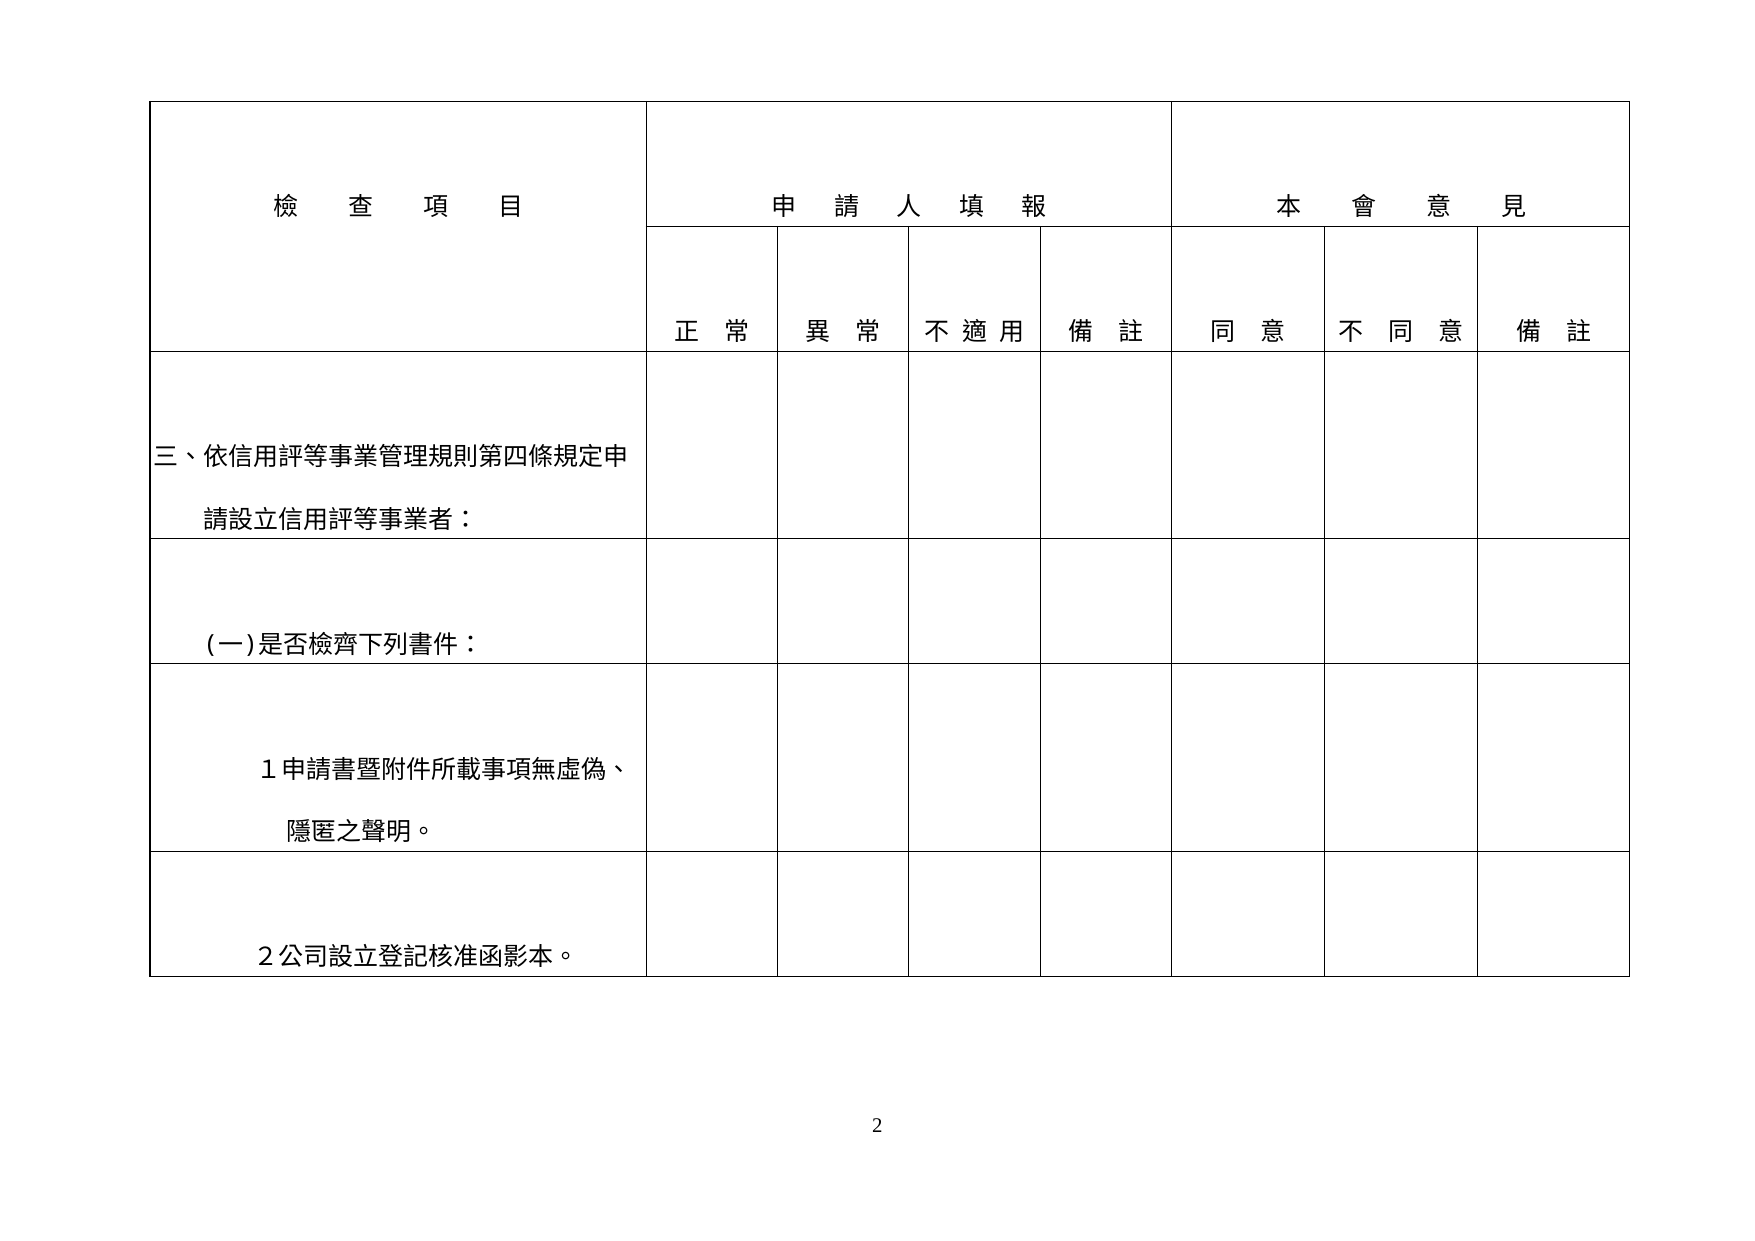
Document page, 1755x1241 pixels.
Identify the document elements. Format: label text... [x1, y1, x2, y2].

table_cell [647, 539, 777, 663]
table_cell 備 註 [1041, 227, 1171, 351]
table_cell [1041, 352, 1171, 538]
table_cell [647, 664, 777, 851]
table_cell (一)是否檢齊下列書件： [151, 539, 646, 663]
table_header 本 會 意 見 [1172, 102, 1629, 226]
table_cell [1041, 539, 1171, 663]
table_cell 備 註 [1478, 227, 1629, 351]
table_cell 不 同 意 [1325, 227, 1477, 351]
table_cell [1478, 352, 1629, 538]
table_header 申 請 人 填 報 [647, 102, 1171, 226]
table_cell [778, 352, 908, 538]
table_cell ２公司設立登記核准函影本。 [151, 852, 646, 976]
table_cell 三、依信用評等事業管理規則第四條規定申請設立信用評等事業者： [151, 352, 646, 538]
table_cell [1172, 539, 1324, 663]
table_cell [1041, 664, 1171, 851]
table_cell 不 適 用 [909, 227, 1040, 351]
table_cell １申請書暨附件所載事項無虛偽、隱匿之聲明。 [151, 664, 646, 851]
table_cell [1172, 852, 1324, 976]
table_cell [1172, 664, 1324, 851]
table_cell 同 意 [1172, 227, 1324, 351]
table_cell [909, 539, 1040, 663]
table_cell [647, 352, 777, 538]
table_cell [909, 852, 1040, 976]
table_cell [1325, 539, 1477, 663]
table_cell [778, 664, 908, 851]
table_cell [778, 539, 908, 663]
table_cell [909, 352, 1040, 538]
table_cell [647, 852, 777, 976]
table_cell [1172, 352, 1324, 538]
table_cell [1478, 539, 1629, 663]
table_cell [1041, 852, 1171, 976]
table_cell [1478, 852, 1629, 976]
table_cell 異 常 [778, 227, 908, 351]
table_cell [1478, 664, 1629, 851]
table_cell 正 常 [647, 227, 777, 351]
table_cell [909, 664, 1040, 851]
table_cell [1325, 664, 1477, 851]
table_header 檢 查 項 目 [151, 102, 646, 351]
table_cell [778, 852, 908, 976]
table_cell [1325, 352, 1477, 538]
table_cell [1325, 852, 1477, 976]
